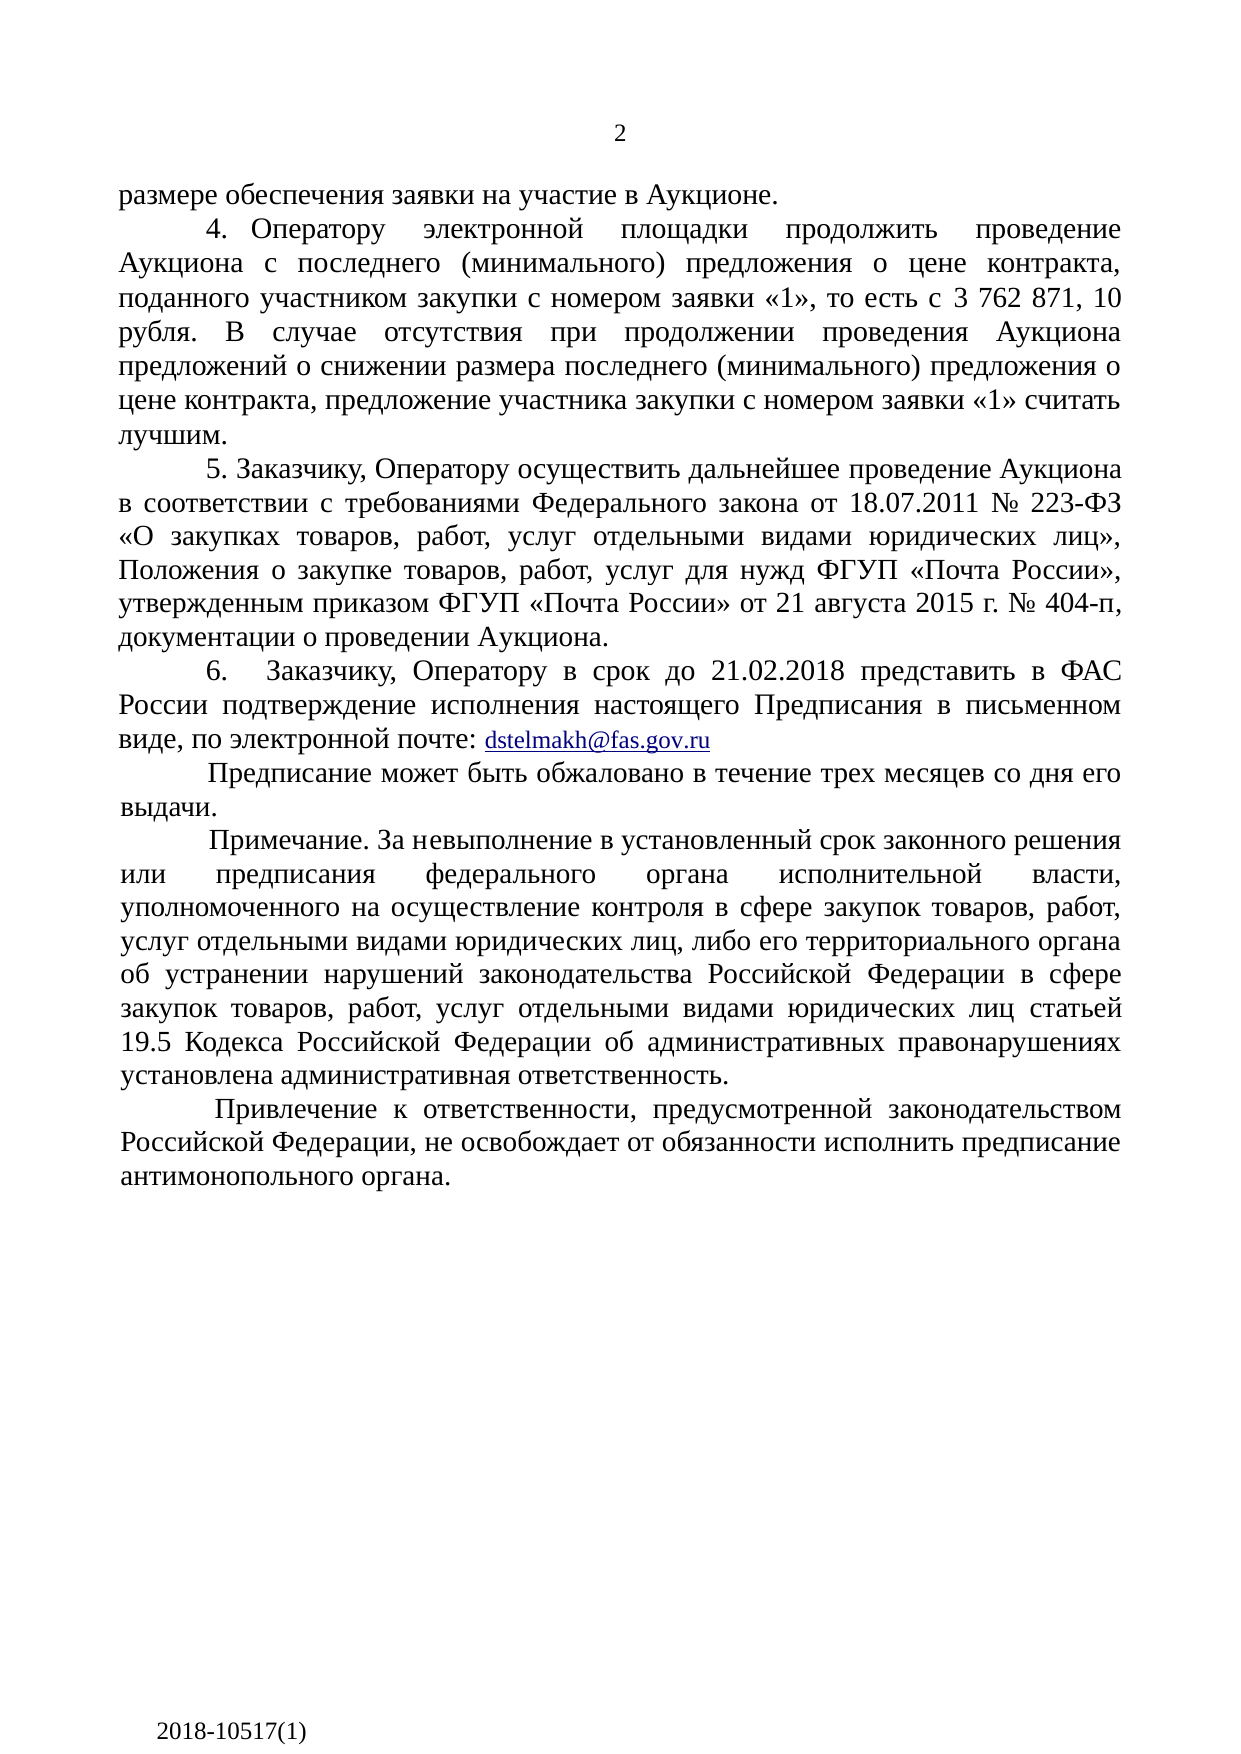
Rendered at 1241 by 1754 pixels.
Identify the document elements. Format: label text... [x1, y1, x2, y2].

list Привлечение к ответственности, предусмотренной законодательством Российской Федерации, не освобождает от обязанности исполнить предписание антимонопольного органа. [120, 1091, 1122, 1191]
list Примечание. За невыполнение в установленный срок законного решения или предписания федерального органа исполнительной власти, уполномоченного на осуществление контроля в сфере закупок товаров, работ, услуг отдельными видами юридических лиц, либо его территориального органа об устранении нарушений законодательства Российской Федерации в сфере закупок товаров, работ, услуг отдельными видами юридических лиц статьей 19.5 Кодекса Российской Федерации об административных правонарушениях установлена административная ответственность. [120, 822, 1122, 1091]
text 6. Заказчику, Оператору в срок до 21.02.2018 представить в ФАС России подтверждение исполнения настоящего Предписания в письменном виде, по электронной почте: dstelmakh@fas.gov.ru [118, 652, 1122, 755]
list Предписание может быть обжаловано в течение трех месяцев со дня его выдачи. [120, 755, 1122, 822]
text 4. Оператору электронной площадки продолжить проведение Аукциона с последнего (минимального) предложения о цене контракта, поданного участником закупки с номером заявки «1», то есть с 3 762 871, 10 рубля. В случае отсутствия при продолжении проведения Аукциона предложений о снижении размера последнего (минимального) предложения о цене контракта, предложение участника закупки с номером заявки «1» считать лучшим. [118, 211, 1122, 451]
text размере обеспечения заявки на участие в Аукционе. [118, 176, 1122, 211]
text 5. Заказчику, Оператору осуществить дальнейшее проведение Аукциона в соответствии с требованиями Федерального закона от 18.07.2011 № 223-ФЗ «О закупках товаров, работ, услуг отдельными видами юридических лиц», Положения о закупке товаров, работ, услуг для нужд ФГУП «Почта России», утвержденным приказом ФГУП «Почта России» от 21 августа 2015 г. № 404-п, документации о проведении Аукциона. [118, 451, 1122, 652]
